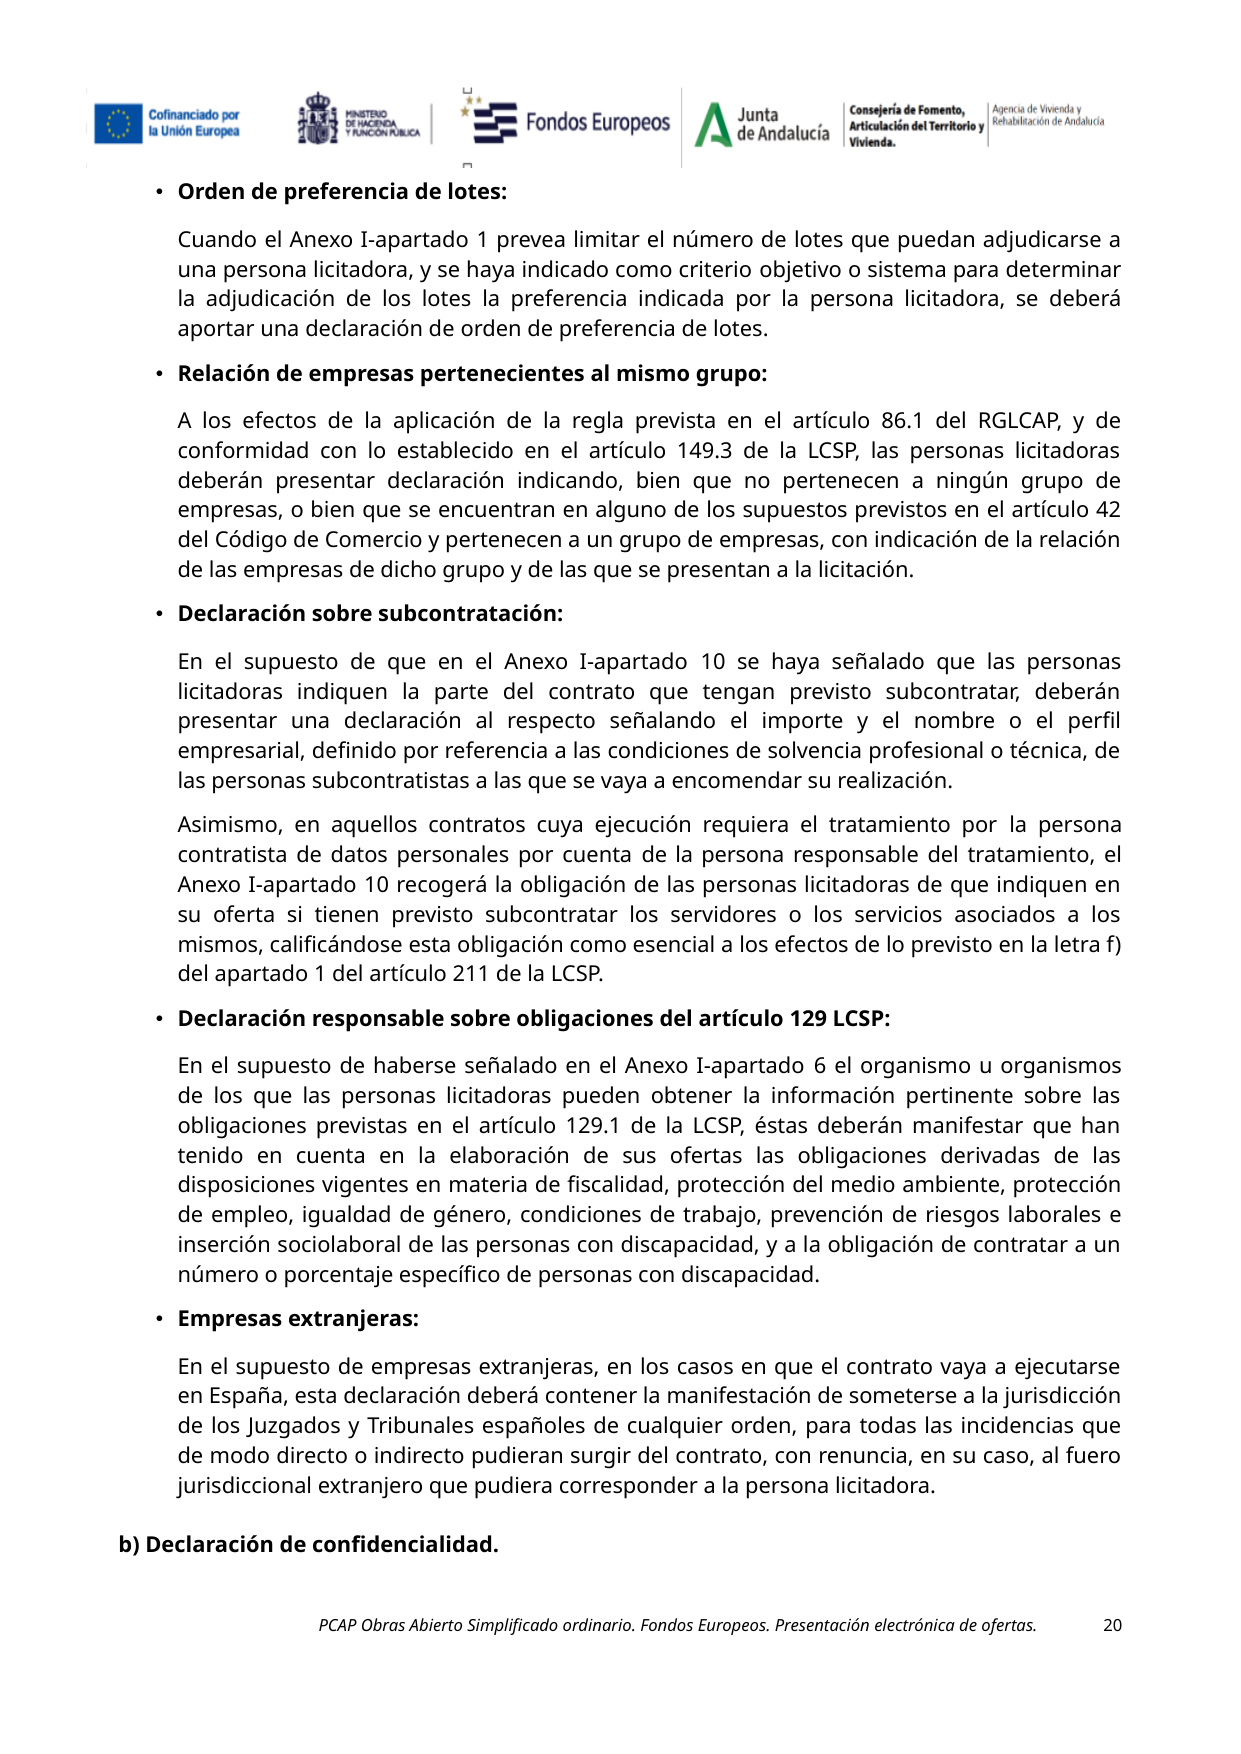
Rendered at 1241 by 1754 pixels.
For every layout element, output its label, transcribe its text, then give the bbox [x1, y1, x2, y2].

picture [86, 84, 1118, 168]
list Relación de empresas pertenecientes al mismo grupo: [156, 358, 1122, 387]
text En el supuesto de empresas extranjeras, en los casos en que el contrato vaya a ejecutarse en España, esta declaración deberá contener la manifestación de someterse a la jurisdicción de los Juzgados y Tribunales españoles de cualquier orden, para todas las incidencias que de modo directo o indirecto pudieran surgir del contrato, con renuncia, en su caso, al fuero jurisdiccional extranjero que pudiera corresponder a la persona licitadora. [177, 1351, 1122, 1500]
text b) Declaración de confidencialidad. [118, 1529, 1122, 1559]
list Orden de preferencia de lotes: [156, 176, 1122, 206]
list Declaración sobre subcontratación: [156, 598, 1122, 628]
text En el supuesto de que en el Anexo I-apartado 10 se haya señalado que las personas licitadoras indiquen la parte del contrato que tengan previsto subcontratar, deberán presentar una declaración al respecto señalando el importe y el nombre o el perfil empresarial, definido por referencia a las condiciones de solvencia profesional o técnica, de las personas subcontratistas a las que se vaya a encomendar su realización. [177, 646, 1122, 795]
text Asimismo, en aquellos contratos cuya ejecución requiera el tratamiento por la persona contratista de datos personales por cuenta de la persona responsable del tratamiento, el Anexo I-apartado 10 recogerá la obligación de las personas licitadoras de que indiquen en su oferta si tienen previsto subcontratar los servidores o los servicios asociados a los mismos, calificándose esta obligación como esencial a los efectos de lo previsto en la letra f) del apartado 1 del artículo 211 de la LCSP. [177, 809, 1122, 988]
text A los efectos de la aplicación de la regla prevista en el artículo 86.1 del RGLCAP, y de conformidad con lo establecido en el artículo 149.3 de la LCSP, las personas licitadoras deberán presentar declaración indicando, bien que no pertenecen a ningún grupo de empresas, o bien que se encuentran en alguno de los supuestos previstos en el artículo 42 del Código de Comercio y pertenecen a un grupo de empresas, con indicación de la relación de las empresas de dicho grupo y de las que se presentan a la licitación. [177, 405, 1122, 584]
text Cuando el Anexo I-apartado 1 prevea limitar el número de lotes que puedan adjudicarse a una persona licitadora, y se haya indicado como criterio objetivo o sistema para determinar la adjudicación de los lotes la preferencia indicada por la persona licitadora, se deberá aportar una declaración de orden de preferencia de lotes. [177, 224, 1122, 343]
list Empresas extranjeras: [156, 1303, 1122, 1333]
list Declaración responsable sobre obligaciones del artículo 129 LCSP: [156, 1003, 1122, 1033]
text En el supuesto de haberse señalado en el Anexo I-apartado 6 el organismo u organismos de los que las personas licitadoras pueden obtener la información pertinente sobre las obligaciones previstas en el artículo 129.1 de la LCSP, éstas deberán manifestar que han tenido en cuenta en la elaboración de sus ofertas las obligaciones derivadas de las disposiciones vigentes en materia de fiscalidad, protección del medio ambiente, protección de empleo, igualdad de género, condiciones de trabajo, prevención de riesgos laborales e inserción sociolaboral de las personas con discapacidad, y a la obligación de contratar a un número o porcentaje específico de personas con discapacidad. [177, 1050, 1122, 1289]
